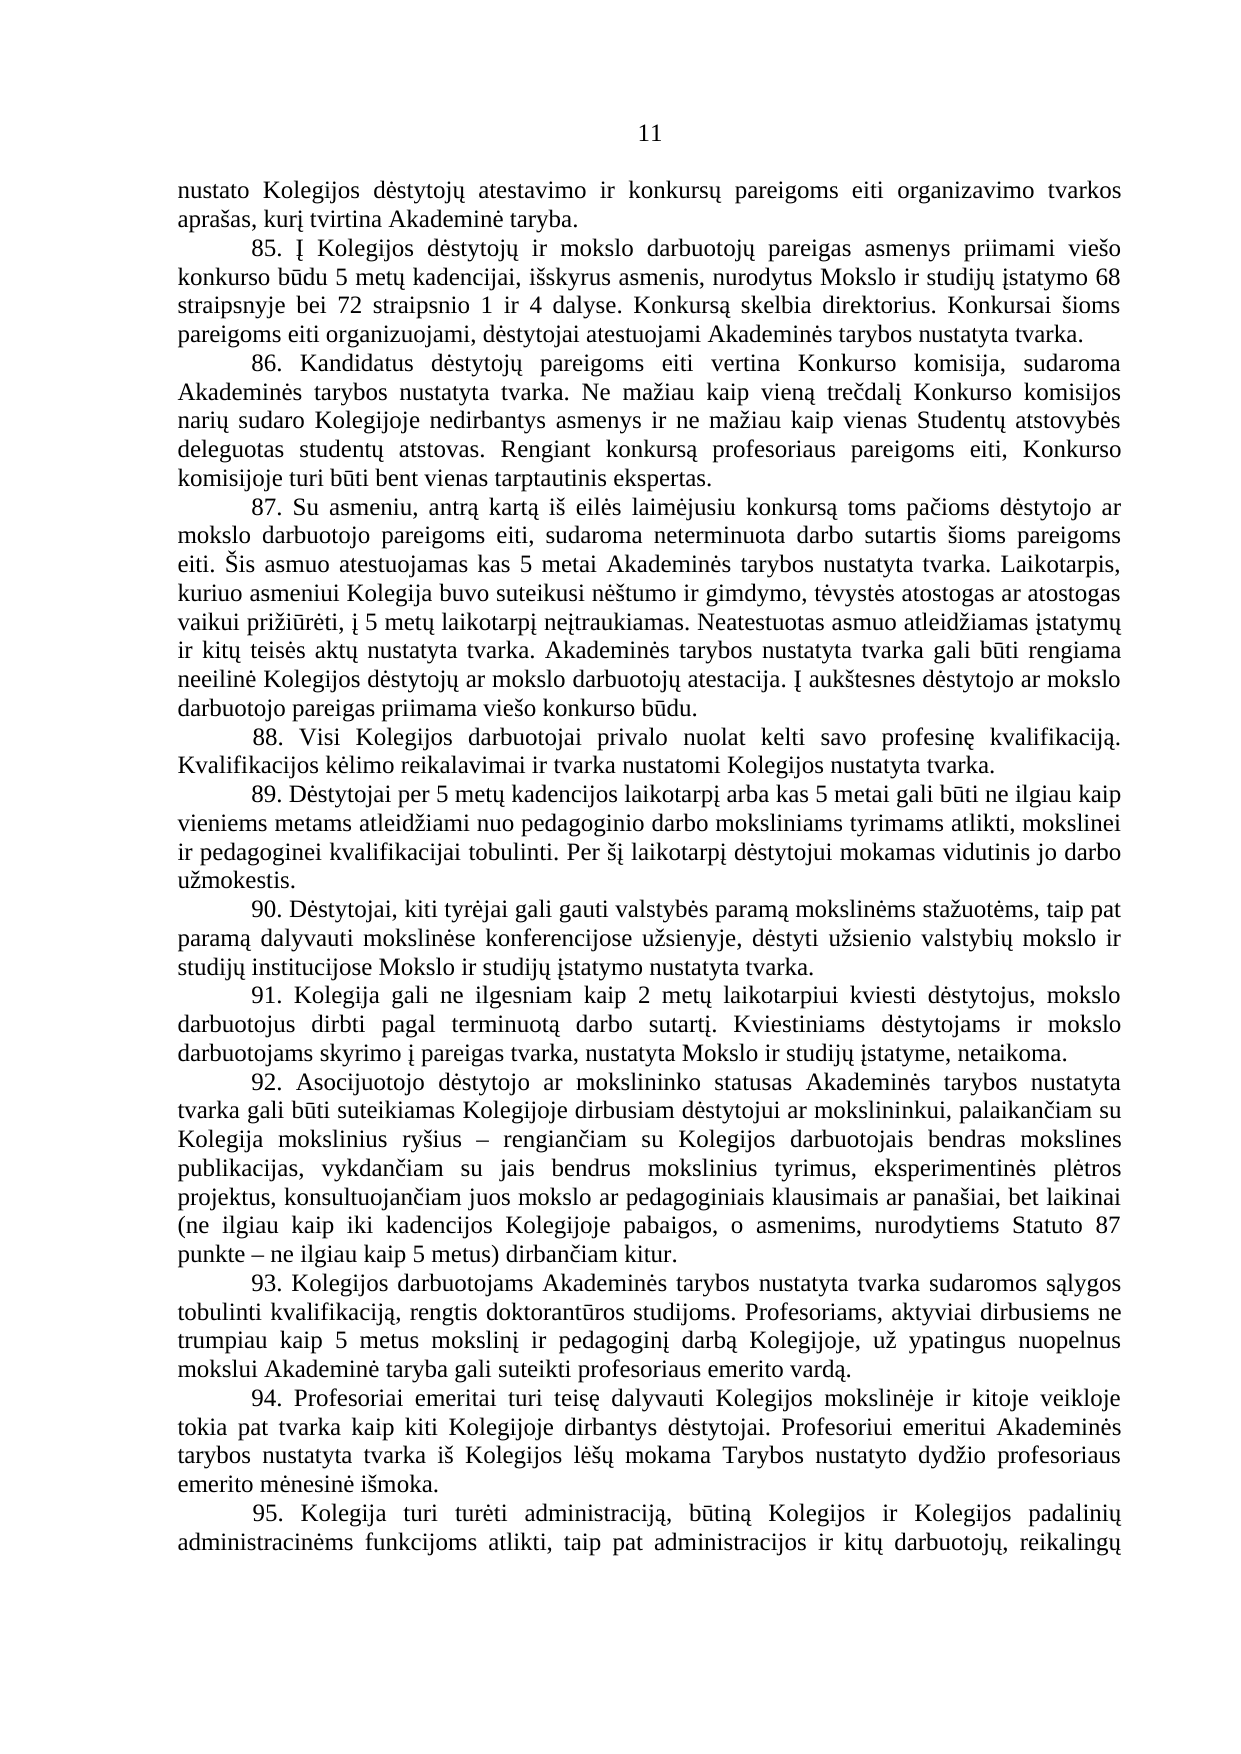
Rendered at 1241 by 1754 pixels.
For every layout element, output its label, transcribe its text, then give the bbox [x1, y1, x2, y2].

text 95. Kolegija turi turėti administraciją, būtiną Kolegijos ir Kolegijos padalinių administracinėms funkcijoms atlikti, taip pat administracijos ir kitų darbuotojų, reikalingų [177, 1498, 1122, 1556]
text nustato Kolegijos dėstytojų atestavimo ir konkursų pareigoms eiti organizavimo tvarkos aprašas, kurį tvirtina Akademinė taryba. [177, 176, 1122, 233]
text 86. Kandidatus dėstytojų pareigoms eiti vertina Konkurso komisija, sudaroma Akademinės tarybos nustatyta tvarka. Ne mažiau kaip vieną trečdalį Konkurso komisijos narių sudaro Kolegijoje nedirbantys asmenys ir ne mažiau kaip vienas Studentų atstovybės deleguotas studentų atstovas. Rengiant konkursą profesoriaus pareigoms eiti, Konkurso komisijoje turi būti bent vienas tarptautinis ekspertas. [177, 348, 1122, 492]
text 89. Dėstytojai per 5 metų kadencijos laikotarpį arba kas 5 metai gali būti ne ilgiau kaip vieniems metams atleidžiami nuo pedagoginio darbo moksliniams tyrimams atlikti, mokslinei ir pedagoginei kvalifikacijai tobulinti. Per šį laikotarpį dėstytojui mokamas vidutinis jo darbo užmokestis. [177, 779, 1122, 894]
text 94. Profesoriai emeritai turi teisę dalyvauti Kolegijos mokslinėje ir kitoje veikloje tokia pat tvarka kaip kiti Kolegijoje dirbantys dėstytojai. Profesoriui emeritui Akademinės tarybos nustatyta tvarka iš Kolegijos lėšų mokama Tarybos nustatyto dydžio profesoriaus emerito mėnesinė išmoka. [177, 1383, 1122, 1498]
text 90. Dėstytojai, kiti tyrėjai gali gauti valstybės paramą mokslinėms stažuotėms, taip pat paramą dalyvauti mokslinėse konferencijose užsienyje, dėstyti užsienio valstybių mokslo ir studijų institucijose Mokslo ir studijų įstatymo nustatyta tvarka. [177, 894, 1122, 981]
text 87. Su asmeniu, antrą kartą iš eilės laimėjusiu konkursą toms pačioms dėstytojo ar mokslo darbuotojo pareigoms eiti, sudaroma neterminuota darbo sutartis šioms pareigoms eiti. Šis asmuo atestuojamas kas 5 metai Akademinės tarybos nustatyta tvarka. Laikotarpis, kuriuo asmeniui Kolegija buvo suteikusi nėštumo ir gimdymo, tėvystės atostogas ar atostogas vaikui prižiūrėti, į 5 metų laikotarpį neįtraukiamas. Neatestuotas asmuo atleidžiamas įstatymų ir kitų teisės aktų nustatyta tvarka. Akademinės tarybos nustatyta tvarka gali būti rengiama neeilinė Kolegijos dėstytojų ar mokslo darbuotojų atestacija. Į aukštesnes dėstytojo ar mokslo darbuotojo pareigas priimama viešo konkurso būdu. [177, 492, 1122, 722]
text 91. Kolegija gali ne ilgesniam kaip 2 metų laikotarpiui kviesti dėstytojus, mokslo darbuotojus dirbti pagal terminuotą darbo sutartį. Kviestiniams dėstytojams ir mokslo darbuotojams skyrimo į pareigas tvarka, nustatyta Mokslo ir studijų įstatyme, netaikoma. [177, 981, 1122, 1067]
text 93. Kolegijos darbuotojams Akademinės tarybos nustatyta tvarka sudaromos sąlygos tobulinti kvalifikaciją, rengtis doktorantūros studijoms. Profesoriams, aktyviai dirbusiems ne trumpiau kaip 5 metus mokslinį ir pedagoginį darbą Kolegijoje, už ypatingus nuopelnus mokslui Akademinė taryba gali suteikti profesoriaus emerito vardą. [177, 1268, 1122, 1383]
text 88. Visi Kolegijos darbuotojai privalo nuolat kelti savo profesinę kvalifikaciją. Kvalifikacijos kėlimo reikalavimai ir tvarka nustatomi Kolegijos nustatyta tvarka. [177, 722, 1122, 779]
text 85. Į Kolegijos dėstytojų ir mokslo darbuotojų pareigas asmenys priimami viešo konkurso būdu 5 metų kadencijai, išskyrus asmenis, nurodytus Mokslo ir studijų įstatymo 68 straipsnyje bei 72 straipsnio 1 ir 4 dalyse. Konkursą skelbia direktorius. Konkursai šioms pareigoms eiti organizuojami, dėstytojai atestuojami Akademinės tarybos nustatyta tvarka. [177, 233, 1122, 348]
text 92. Asocijuotojo dėstytojo ar mokslininko statusas Akademinės tarybos nustatyta tvarka gali būti suteikiamas Kolegijoje dirbusiam dėstytojui ar mokslininkui, palaikančiam su Kolegija mokslinius ryšius – rengiančiam su Kolegijos darbuotojais bendras mokslines publikacijas, vykdančiam su jais bendrus mokslinius tyrimus, eksperimentinės plėtros projektus, konsultuojančiam juos mokslo ar pedagoginiais klausimais ar panašiai, bet laikinai (ne ilgiau kaip iki kadencijos Kolegijoje pabaigos, o asmenims, nurodytiems Statuto 87 punkte – ne ilgiau kaip 5 metus) dirbančiam kitur. [177, 1067, 1122, 1268]
